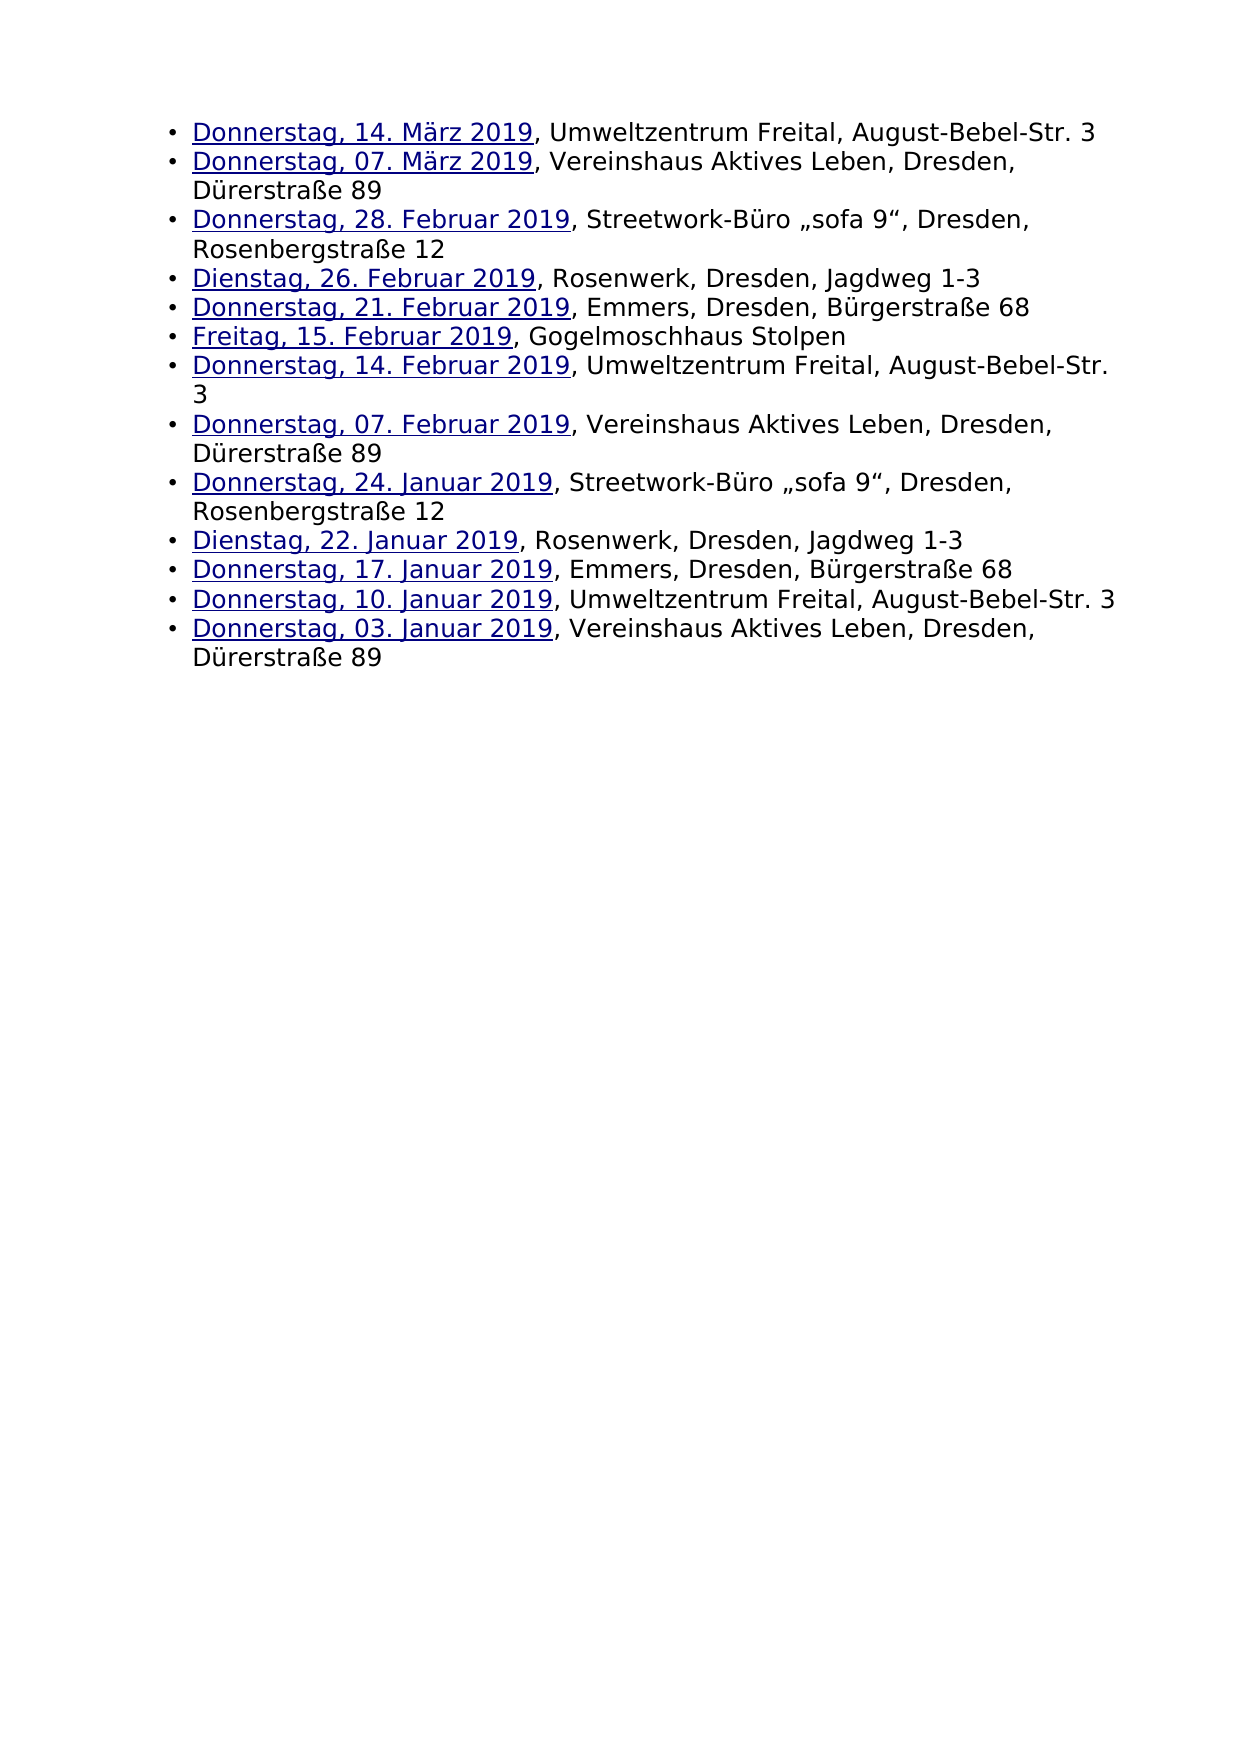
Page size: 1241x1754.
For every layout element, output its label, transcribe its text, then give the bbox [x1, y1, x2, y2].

list Donnerstag, 17. Januar 2019, Emmers, Dresden, Bürgerstraße 68 [177, 556, 1122, 585]
list Donnerstag, 03. Januar 2019, Vereinshaus Aktives Leben, Dresden, Dürerstraße 89 [177, 614, 1122, 672]
list Donnerstag, 14. März 2019, Umweltzentrum Freital, August-Bebel-Str. 3 [177, 118, 1122, 147]
list Dienstag, 22. Januar 2019, Rosenwerk, Dresden, Jagdweg 1-3 [177, 526, 1122, 556]
list Donnerstag, 07. März 2019, Vereinshaus Aktives Leben, Dresden, Dürerstraße 89 [177, 147, 1122, 206]
list Donnerstag, 07. Februar 2019, Vereinshaus Aktives Leben, Dresden, Dürerstraße 89 [177, 410, 1122, 468]
list Dienstag, 26. Februar 2019, Rosenwerk, Dresden, Jagdweg 1-3 [177, 264, 1122, 293]
list Donnerstag, 14. Februar 2019, Umweltzentrum Freital, August-Bebel-Str. 3 [177, 351, 1122, 410]
list Donnerstag, 24. Januar 2019, Streetwork-Büro „sofa 9“, Dresden, Rosenbergstraße 12 [177, 468, 1122, 526]
list Donnerstag, 10. Januar 2019, Umweltzentrum Freital, August-Bebel-Str. 3 [177, 585, 1122, 614]
list Donnerstag, 28. Februar 2019, Streetwork-Büro „sofa 9“, Dresden, Rosenbergstraße 12 [177, 206, 1122, 264]
list Freitag, 15. Februar 2019, Gogelmoschhaus Stolpen [177, 322, 1122, 351]
list Donnerstag, 21. Februar 2019, Emmers, Dresden, Bürgerstraße 68 [177, 293, 1122, 322]
